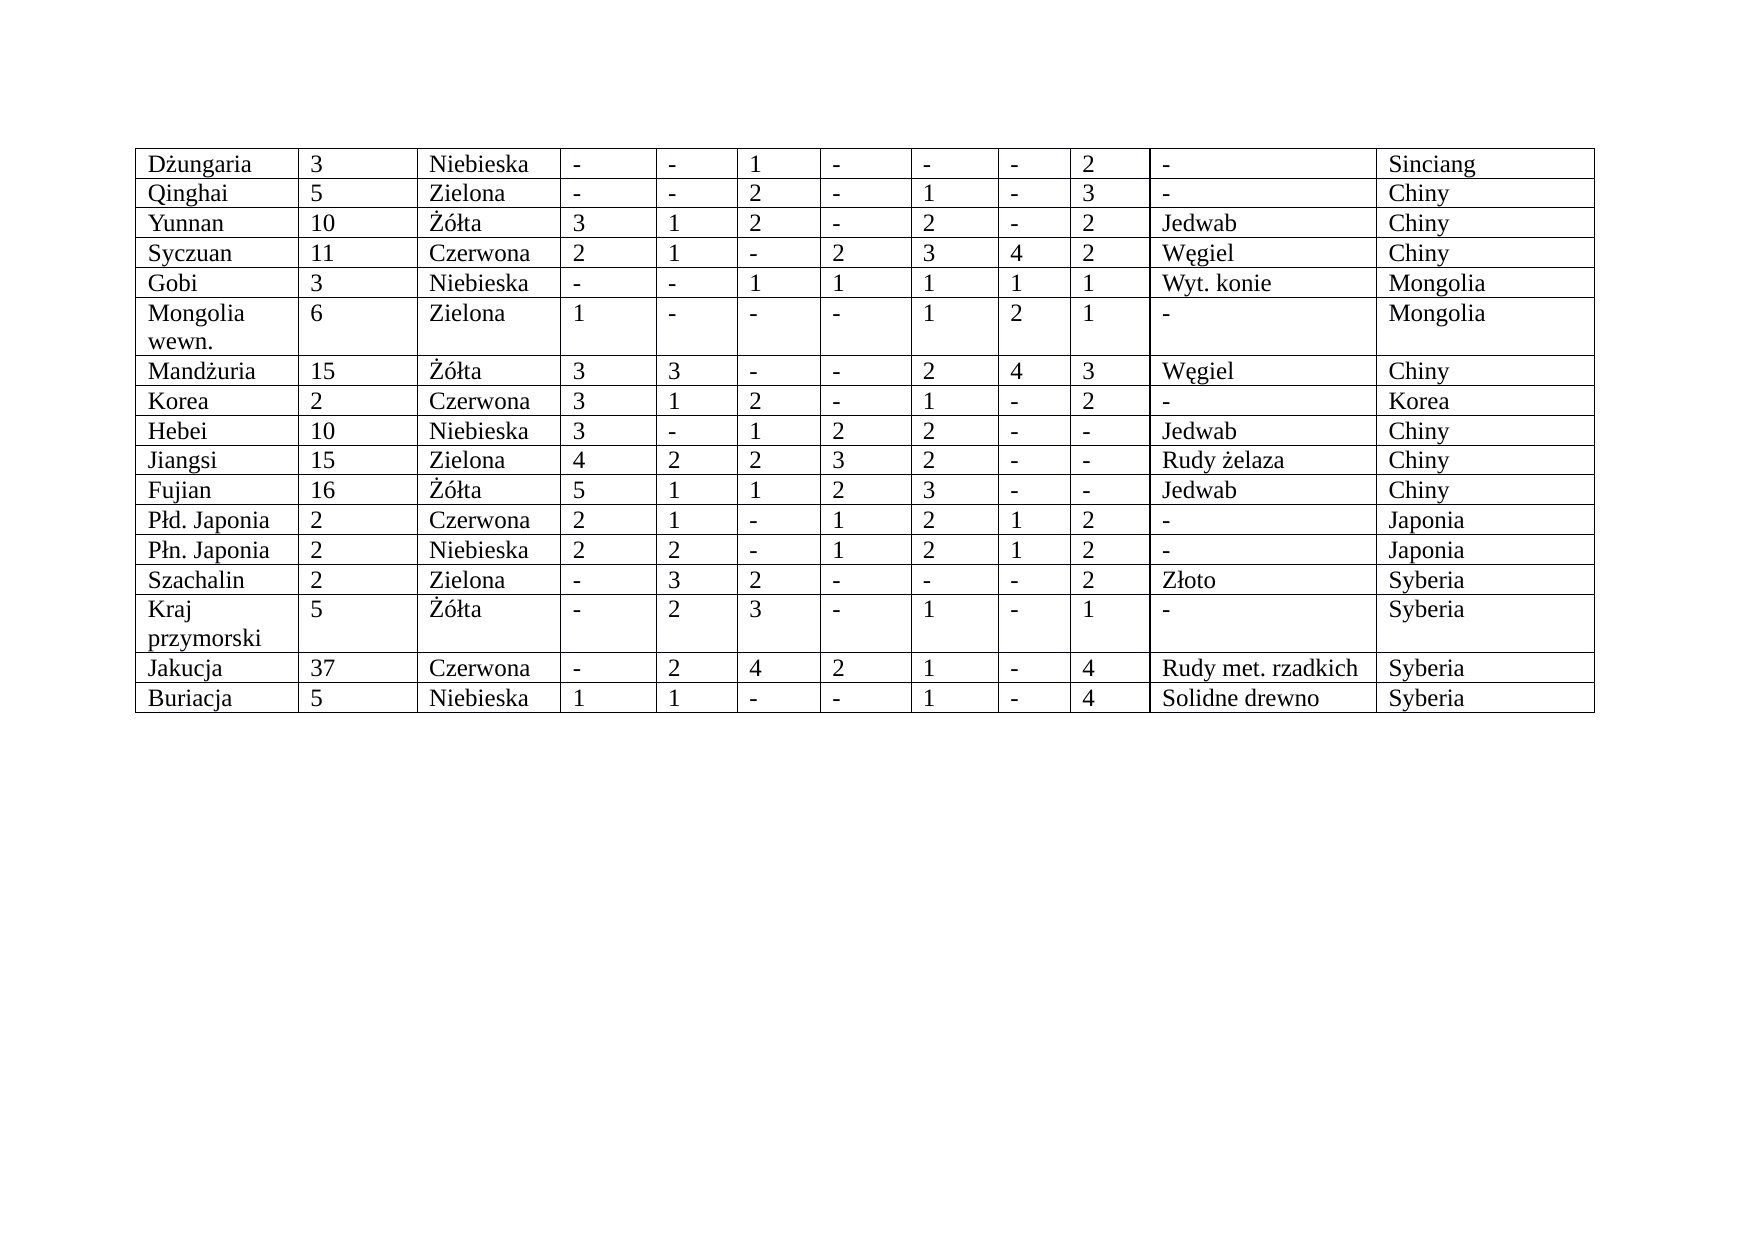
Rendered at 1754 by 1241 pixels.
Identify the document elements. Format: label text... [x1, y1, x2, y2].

table_cell - [999, 179, 1070, 207]
table_cell Kraj przymorski [136, 595, 298, 652]
table_cell - [561, 149, 656, 177]
table_cell 3 [561, 208, 656, 237]
table_cell - [738, 356, 820, 385]
table_cell 2 [1071, 505, 1149, 534]
table_cell Jedwab [1151, 208, 1376, 237]
table_cell 2 [1071, 535, 1149, 564]
table_cell - [561, 268, 656, 297]
table_cell Chiny [1377, 475, 1594, 504]
table_cell 15 [299, 446, 417, 474]
table_cell Fujian [136, 475, 298, 504]
table_cell Rudy met. rzadkich [1151, 653, 1376, 682]
table_cell 2 [738, 446, 820, 474]
table_cell 2 [561, 535, 656, 564]
table_cell - [1071, 446, 1149, 474]
table_cell - [1151, 535, 1376, 564]
table_cell - [561, 179, 656, 207]
table_cell Niebieska [418, 535, 560, 564]
table_cell - [821, 149, 911, 177]
table_cell - [821, 386, 911, 415]
table_cell Mongolia [1377, 268, 1594, 297]
table_cell 6 [299, 298, 417, 355]
table_cell - [912, 565, 998, 593]
table_cell Sinciang [1377, 149, 1594, 177]
table_cell 3 [912, 475, 998, 504]
table_cell 2 [738, 565, 820, 593]
table_cell Syczuan [136, 238, 298, 267]
table_cell Korea [1377, 386, 1594, 415]
table_cell 1 [912, 683, 998, 712]
table_cell - [1151, 505, 1376, 534]
table_cell 2 [912, 446, 998, 474]
table_cell - [1151, 386, 1376, 415]
table_cell Japonia [1377, 505, 1594, 534]
table_cell - [821, 208, 911, 237]
table_cell - [1151, 179, 1376, 207]
table_cell Syberia [1377, 653, 1594, 682]
table_cell Zielona [418, 179, 560, 207]
table_cell 4 [561, 446, 656, 474]
table_cell 1 [912, 179, 998, 207]
table_cell 3 [657, 565, 737, 593]
table_cell 3 [821, 446, 911, 474]
table_cell 1 [821, 535, 911, 564]
table_cell 2 [299, 386, 417, 415]
table_cell 1 [657, 238, 737, 267]
table_cell 4 [1071, 683, 1149, 712]
table_cell Niebieska [418, 268, 560, 297]
table_cell 2 [821, 653, 911, 682]
table_cell - [999, 475, 1070, 504]
table_cell Japonia [1377, 535, 1594, 564]
table_cell - [999, 683, 1070, 712]
table_cell - [1151, 298, 1376, 355]
table_cell 1 [657, 683, 737, 712]
table_cell - [657, 149, 737, 177]
table_cell 1 [912, 386, 998, 415]
table_cell Jedwab [1151, 416, 1376, 444]
table_cell 2 [738, 386, 820, 415]
table_cell Płn. Japonia [136, 535, 298, 564]
table_cell 1 [657, 208, 737, 237]
table_cell 1 [821, 505, 911, 534]
table_cell 15 [299, 356, 417, 385]
table_cell - [999, 565, 1070, 593]
table_cell - [999, 208, 1070, 237]
table_cell 1 [738, 416, 820, 444]
table_cell Jakucja [136, 653, 298, 682]
table_cell 2 [821, 238, 911, 267]
table_cell 3 [299, 268, 417, 297]
table_cell - [999, 416, 1070, 444]
table_cell Dżungaria [136, 149, 298, 177]
table_cell - [561, 565, 656, 593]
table_cell 1 [561, 683, 656, 712]
table_cell Żółta [418, 475, 560, 504]
table_cell - [999, 595, 1070, 652]
table_cell 3 [657, 356, 737, 385]
table_cell 3 [561, 416, 656, 444]
table_cell Czerwona [418, 238, 560, 267]
table_cell 2 [299, 565, 417, 593]
table_cell Jedwab [1151, 475, 1376, 504]
table_cell Żółta [418, 208, 560, 237]
table_cell - [738, 505, 820, 534]
table_cell 3 [299, 149, 417, 177]
table_cell 2 [657, 595, 737, 652]
table_cell Węgiel [1151, 356, 1376, 385]
table_cell Szachalin [136, 565, 298, 593]
table_cell - [657, 298, 737, 355]
table_cell Chiny [1377, 356, 1594, 385]
table_cell Yunnan [136, 208, 298, 237]
table_cell Żółta [418, 356, 560, 385]
table_cell - [821, 298, 911, 355]
table_cell 1 [657, 386, 737, 415]
table_cell 2 [657, 446, 737, 474]
table_cell Korea [136, 386, 298, 415]
table_cell Niebieska [418, 683, 560, 712]
table_cell - [561, 653, 656, 682]
table_cell 1 [738, 475, 820, 504]
table_cell 2 [912, 356, 998, 385]
table_cell - [657, 268, 737, 297]
table_cell Chiny [1377, 416, 1594, 444]
table_cell 4 [738, 653, 820, 682]
table_cell 1 [657, 475, 737, 504]
table_cell 3 [738, 595, 820, 652]
table_cell Niebieska [418, 416, 560, 444]
table_cell Płd. Japonia [136, 505, 298, 534]
table_cell 5 [299, 179, 417, 207]
table_cell 2 [1071, 386, 1149, 415]
table_cell 2 [561, 238, 656, 267]
table_cell Mongolia [1377, 298, 1594, 355]
table_cell Mandżuria [136, 356, 298, 385]
table_cell 2 [299, 505, 417, 534]
table_cell 4 [1071, 653, 1149, 682]
table_cell - [738, 298, 820, 355]
table_cell - [821, 356, 911, 385]
table_cell 1 [657, 505, 737, 534]
table_cell 5 [299, 595, 417, 652]
table_cell Złoto [1151, 565, 1376, 593]
table_cell 2 [821, 416, 911, 444]
table_cell 1 [1071, 595, 1149, 652]
table_cell Zielona [418, 298, 560, 355]
table_cell - [821, 565, 911, 593]
table_cell 10 [299, 208, 417, 237]
table_cell 1 [1071, 298, 1149, 355]
table_cell 1 [561, 298, 656, 355]
table_cell Chiny [1377, 446, 1594, 474]
table_cell Czerwona [418, 653, 560, 682]
table_cell 2 [912, 208, 998, 237]
table_cell Hebei [136, 416, 298, 444]
table_cell 11 [299, 238, 417, 267]
table_cell Qinghai [136, 179, 298, 207]
table_cell 1 [738, 149, 820, 177]
table_cell 2 [657, 653, 737, 682]
table_cell Chiny [1377, 238, 1594, 267]
table_cell - [999, 653, 1070, 682]
table_cell - [1151, 149, 1376, 177]
table_cell 2 [999, 298, 1070, 355]
table_cell - [738, 535, 820, 564]
table_cell 2 [738, 208, 820, 237]
table_cell - [657, 179, 737, 207]
table_cell - [999, 446, 1070, 474]
table_cell Syberia [1377, 683, 1594, 712]
table_cell 1 [912, 653, 998, 682]
table_cell - [561, 595, 656, 652]
table_cell 5 [561, 475, 656, 504]
table_cell 1 [738, 268, 820, 297]
table_cell Buriacja [136, 683, 298, 712]
table_cell 3 [912, 238, 998, 267]
table_cell 1 [912, 595, 998, 652]
table_cell - [821, 595, 911, 652]
table_cell Syberia [1377, 595, 1594, 652]
table_cell 37 [299, 653, 417, 682]
table_cell 2 [1071, 238, 1149, 267]
table_cell Wyt. konie [1151, 268, 1376, 297]
table_cell - [738, 683, 820, 712]
table_cell Niebieska [418, 149, 560, 177]
table_cell Mongolia wewn. [136, 298, 298, 355]
table_cell Węgiel [1151, 238, 1376, 267]
table_cell 4 [999, 356, 1070, 385]
table_cell - [1071, 416, 1149, 444]
table_cell Chiny [1377, 179, 1594, 207]
table_cell - [738, 238, 820, 267]
table_cell 2 [561, 505, 656, 534]
table_cell 1 [912, 268, 998, 297]
table_cell Zielona [418, 565, 560, 593]
table_cell 1 [999, 535, 1070, 564]
table_cell 3 [561, 356, 656, 385]
table_cell - [657, 416, 737, 444]
table_cell 2 [912, 416, 998, 444]
table_cell - [821, 683, 911, 712]
table_cell 1 [912, 298, 998, 355]
table_cell 2 [1071, 149, 1149, 177]
table_cell 2 [657, 535, 737, 564]
table_cell 3 [561, 386, 656, 415]
table_cell 2 [821, 475, 911, 504]
table_cell 2 [912, 505, 998, 534]
table_cell 10 [299, 416, 417, 444]
table_cell Jiangsi [136, 446, 298, 474]
table_cell 3 [1071, 179, 1149, 207]
table_cell - [999, 386, 1070, 415]
table_cell 5 [299, 683, 417, 712]
table_cell 2 [912, 535, 998, 564]
table_cell 1 [999, 268, 1070, 297]
table_cell - [912, 149, 998, 177]
table_cell Solidne drewno [1151, 683, 1376, 712]
table_cell 4 [999, 238, 1070, 267]
table_cell - [1071, 475, 1149, 504]
table_cell Chiny [1377, 208, 1594, 237]
table_cell 2 [1071, 208, 1149, 237]
table_cell Żółta [418, 595, 560, 652]
table_cell - [1151, 595, 1376, 652]
table_cell 1 [1071, 268, 1149, 297]
table_cell 16 [299, 475, 417, 504]
table_cell 3 [1071, 356, 1149, 385]
table_cell 2 [738, 179, 820, 207]
table_cell 2 [1071, 565, 1149, 593]
table_cell - [821, 179, 911, 207]
table_cell 1 [821, 268, 911, 297]
table_cell Czerwona [418, 505, 560, 534]
table_cell - [999, 149, 1070, 177]
table_cell 1 [999, 505, 1070, 534]
table_cell Gobi [136, 268, 298, 297]
table_cell 2 [299, 535, 417, 564]
table_cell Rudy żelaza [1151, 446, 1376, 474]
table_cell Zielona [418, 446, 560, 474]
table_cell Syberia [1377, 565, 1594, 593]
table_cell Czerwona [418, 386, 560, 415]
